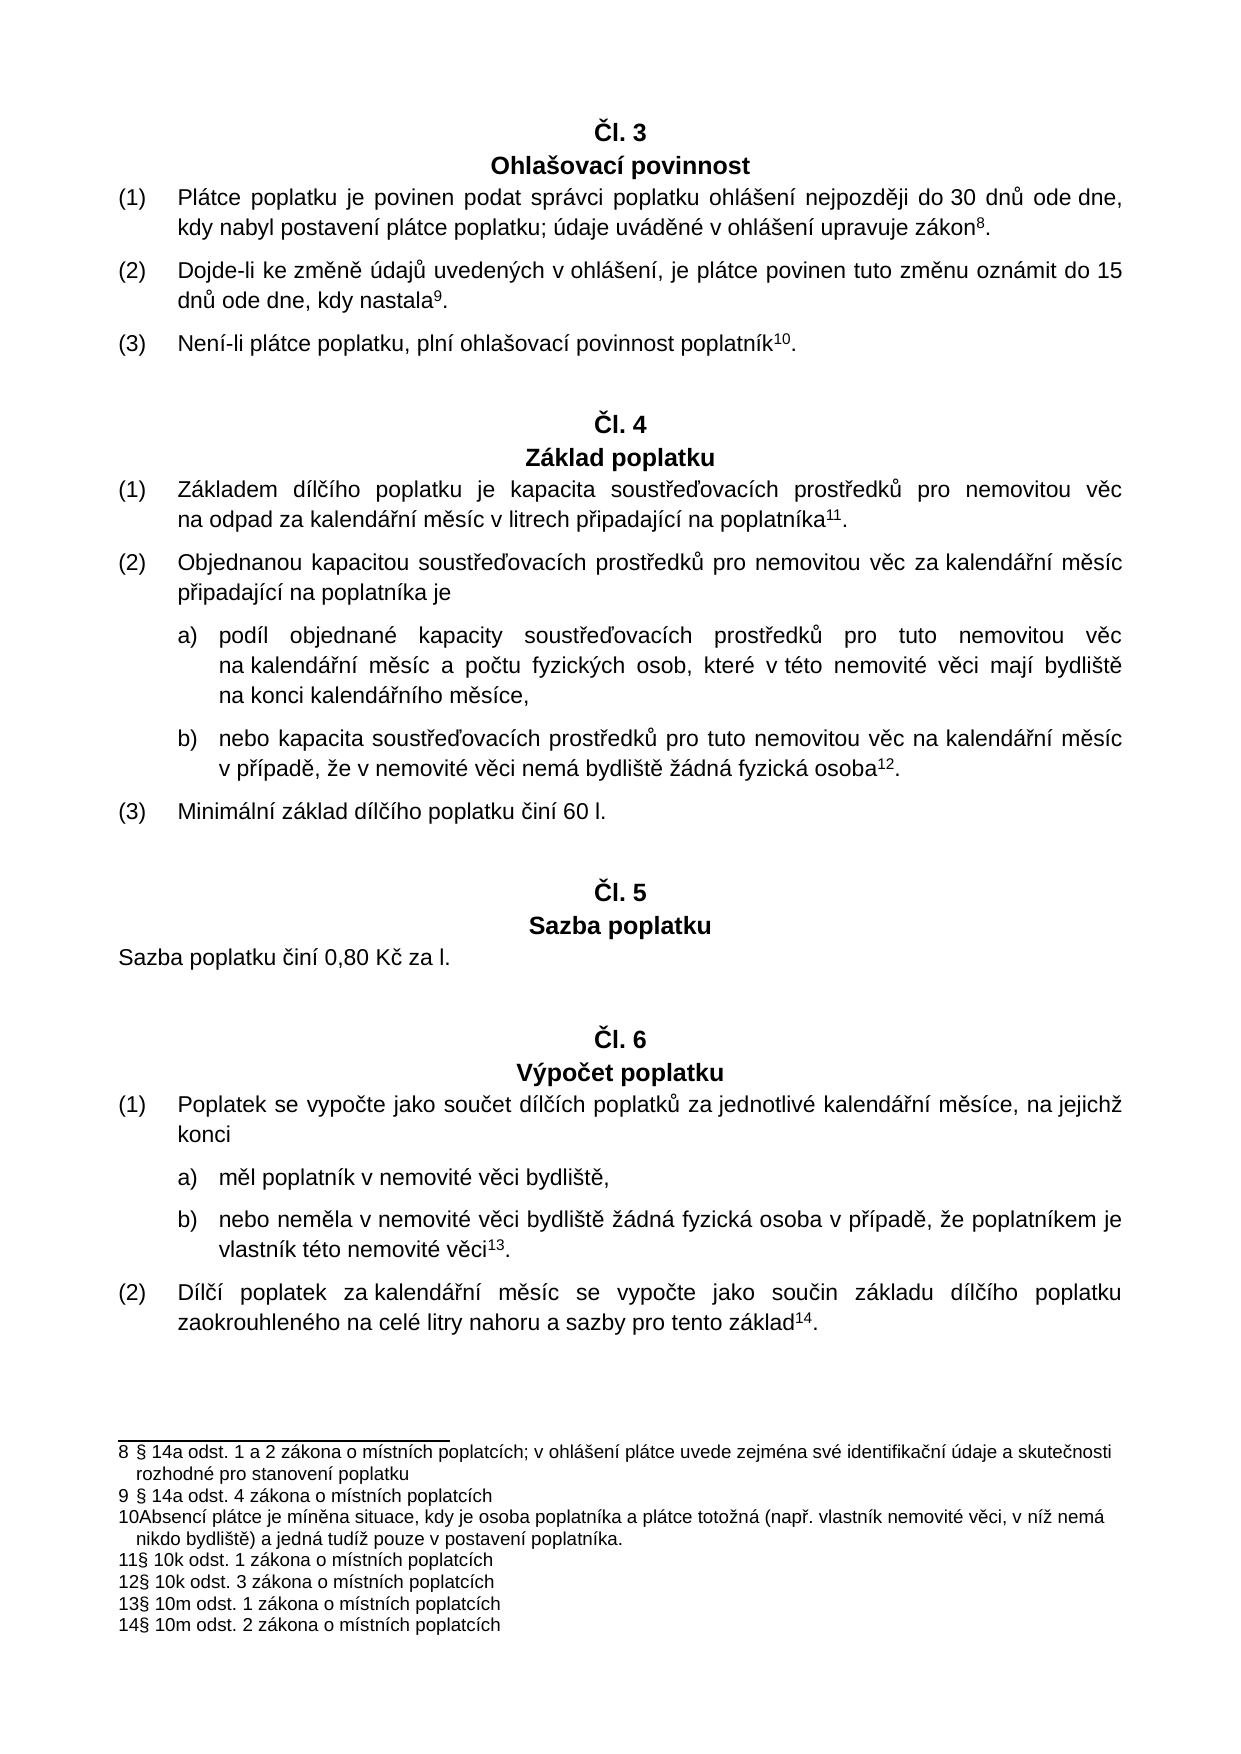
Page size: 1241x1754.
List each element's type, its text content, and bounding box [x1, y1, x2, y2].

list Dojde-li ke změně údajů uvedených v ohlášení, je plátce povinen tuto změnu oznámit do 15 dnů ode dne, kdy nastala. [118, 257, 1122, 314]
list § 10k odst. 3 zákona o místních poplatcích [118, 1571, 1122, 1592]
list Objednanou kapacitou soustřeďovacích prostředků pro nemovitou věc za kalendářní měsíc připadající na poplatníka je [118, 549, 1122, 606]
list § 14a odst. 4 zákona o místních poplatcích [118, 1484, 1122, 1506]
list § 10m odst. 2 zákona o místních poplatcích [118, 1614, 1122, 1635]
list nebo neměla v nemovité věci bydliště žádná fyzická osoba v případě, že poplatníkem je vlastník této nemovité věci. [177, 1206, 1122, 1263]
list měl poplatník v nemovité věci bydliště, [177, 1163, 1122, 1190]
list § 10m odst. 1 zákona o místních poplatcích [118, 1592, 1122, 1614]
list nebo kapacita soustřeďovacích prostředků pro tuto nemovitou věc na kalendářní měsíc v případě, že v nemovité věci nemá bydliště žádná fyzická osoba. [177, 725, 1122, 782]
subtitle Čl. 6 Výpočet poplatku [118, 1024, 1122, 1086]
subtitle Čl. 5 Sazba poplatku [118, 878, 1122, 940]
list Minimální základ dílčího poplatku činí 60 l. [118, 798, 1122, 824]
list Dílčí poplatek za kalendářní měsíc se vypočte jako součin základu dílčího poplatku zaokrouhleného na celé litry nahoru a sazby pro tento základ. [118, 1279, 1122, 1336]
text Sazba poplatku činí 0,80 Kč za l. [118, 944, 1122, 971]
list Absencí plátce je míněna situace, kdy je osoba poplatníka a plátce totožná (např. vlastník nemovité věci, v níž nemá nikdo bydliště) a jedná tudíž pouze v postavení poplatníka. [118, 1506, 1122, 1549]
subtitle Čl. 4 Základ poplatku [118, 410, 1122, 472]
list podíl objednané kapacity soustřeďovacích prostředků pro tuto nemovitou věc na kalendářní měsíc a počtu fyzických osob, které v této nemovité věci mají bydliště na konci kalendářního měsíce, [177, 622, 1122, 709]
list Základem dílčího poplatku je kapacita soustřeďovacích prostředků pro nemovitou věc na odpad za kalendářní měsíc v litrech připadající na poplatníka. [118, 476, 1122, 533]
list Poplatek se vypočte jako součet dílčích poplatků za jednotlivé kalendářní měsíce, na jejichž konci [118, 1091, 1122, 1147]
list § 10k odst. 1 zákona o místních poplatcích [118, 1549, 1122, 1571]
list § 14a odst. 1 a 2 zákona o místních poplatcích; v ohlášení plátce uvede zejména své identifikační údaje a skutečnosti rozhodné pro stanovení poplatku [118, 1441, 1122, 1484]
subtitle Čl. 3 Ohlašovací povinnost [118, 118, 1122, 180]
list Plátce poplatku je povinen podat správci poplatku ohlášení nejpozději do 30 dnů ode dne, kdy nabyl postavení plátce poplatku; údaje uváděné v ohlášení upravuje zákon. [118, 184, 1122, 241]
list Není-li plátce poplatku, plní ohlašovací povinnost poplatník. [118, 330, 1122, 356]
